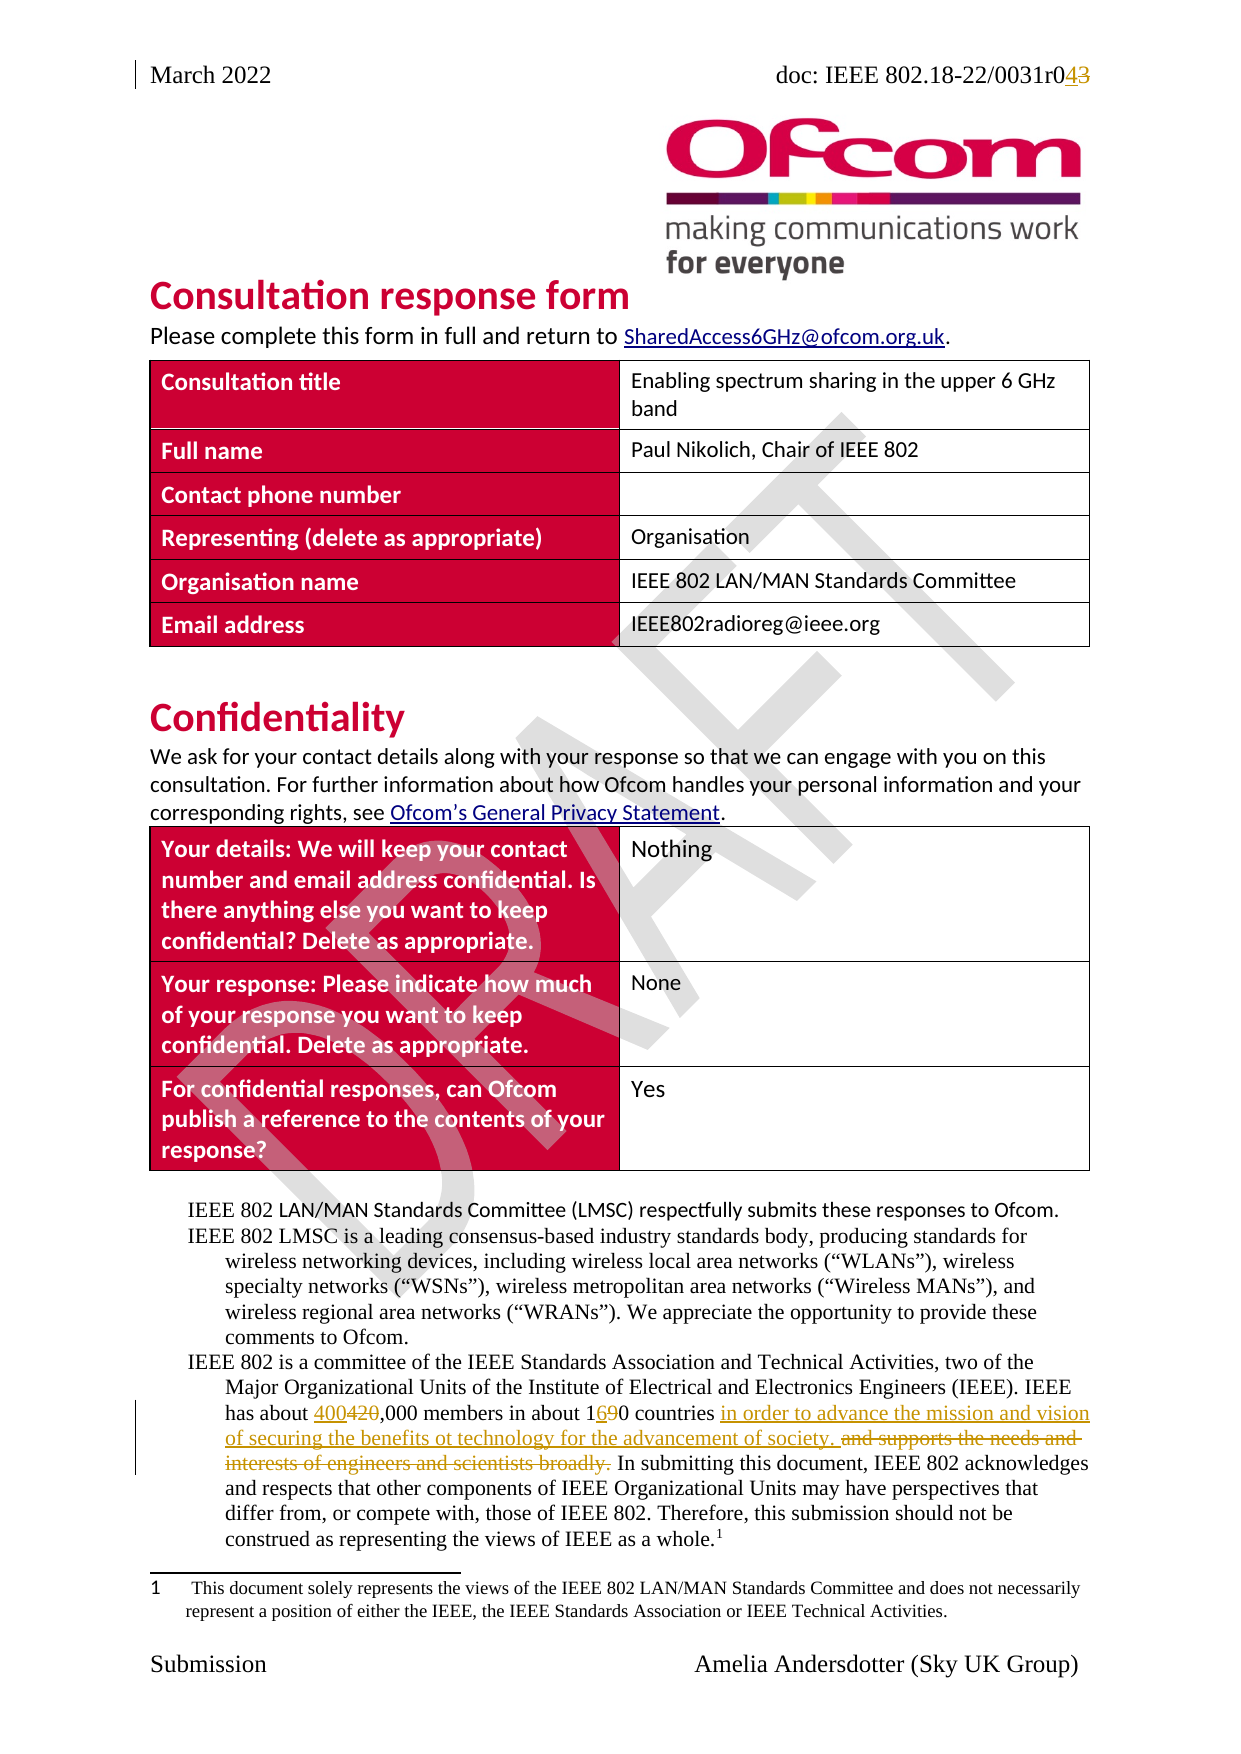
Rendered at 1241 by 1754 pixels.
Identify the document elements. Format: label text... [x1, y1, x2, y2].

table_cell [789, 505, 808, 515]
table_cell For confidential responses, can Ofcom publish a reference to the contents of your response? [151, 1067, 268, 1170]
text IEEE 802 is a committee of the IEEE Standards Association and Technical Activities, two of the Major Organizational Units of the Institute of Electrical and Electronics Engineers (IEEE). IEEE has about 400,000 members in about 160 countries in order to advance the mission and vision of securing the benefits ot technology for the advancement of society. In submitting this document, IEEE 802 acknowledges and respects that other components of IEEE Organizational Units may have perspectives that differ from, or compete with, those of IEEE 802. Therefore, this submission should not be construed as representing the views of IEEE as a whole. [187, 1349, 1091, 1551]
table_header Your details: We will keep your contact number and email address confidential. Is there anything else you want to keep confidential? Delete as appropriate. [151, 827, 619, 961]
table_cell Full name [151, 430, 619, 472]
table_header Nothing [652, 827, 1089, 961]
table_header Consultation title [151, 361, 619, 428]
table_cell Your response: Please indicate how much of your response you want to keep confidential. Delete as appropriate. [476, 996, 619, 1066]
text Consultation response form [150, 269, 1091, 320]
table_header Nothing [620, 918, 645, 961]
table_cell Your response: Please indicate how much of your response you want to keep confidential. Delete as appropriate. [237, 1033, 368, 1066]
text IEEE 802 LAN/MAN Standards Committee (LMSC) respectfully submits these responses to Ofcom. [336, 1196, 440, 1223]
text This document solely represents the views of the IEEE 802 LAN/MAN Standards Committee and does not necessarily represent a position of either the IEEE, the IEEE Standards Association or IEEE Technical Activities. [150, 1573, 1091, 1621]
table_cell [620, 473, 779, 515]
text Please complete this form in full and return to SharedAccess6GHz@ofcom.org.uk. [150, 320, 1091, 351]
table_cell Email address [151, 603, 619, 646]
list IEEE 802 LMSC is a leading consensus-based industry standards body, producing standards for wireless networking devices, including wireless local area networks (“WLANs”), wireless specialty networks (“WSNs”), wireless metropolitan area networks (“Wireless MANs”), and wireless regional area networks (“WRANs”). We appreciate the opportunity to provide these comments to Ofcom. [187, 1223, 1091, 1349]
table_header Enabling spectrum sharing in the upper 6 GHz band [620, 361, 1089, 428]
table_cell [819, 473, 1089, 515]
text IEEE 802 LAN/MAN Standards Committee (LMSC) respectfully submits these responses to Ofcom. [187, 1196, 321, 1223]
table_cell Contact phone number [151, 473, 619, 515]
table_cell IEEE802radioreg@ieee.org [658, 603, 939, 646]
table_cell Organisation name [151, 560, 619, 602]
table_cell IEEE 802 LAN/MAN Standards Committee [620, 560, 692, 602]
table_cell Paul Nikolich, Chair of IEEE 802 [832, 430, 1089, 472]
table_cell [850, 516, 1089, 559]
text We ask for your contact details along with your response so that we can engage with you on this consultation. For further information about how Ofcom handles your personal information and your corresponding rights, see Ofcom’s General Privacy Statement. [150, 742, 566, 826]
table_cell IEEE802radioreg@ieee.org [620, 603, 649, 632]
table_cell Your response: Please indicate how much of your response you want to keep confidential. Delete as appropriate. [151, 962, 462, 1066]
table_cell IEEE 802 LAN/MAN Standards Committee [702, 560, 895, 602]
text IEEE 802 LAN/MAN Standards Committee (LMSC) respectfully submits these responses to Ofcom. [468, 1196, 1091, 1223]
table_cell Paul Nikolich, Chair of IEEE 802 [620, 430, 822, 472]
table_cell Your response: Please indicate how much of your response you want to keep confidential. Delete as appropriate. [399, 962, 501, 1012]
table_header Nothing [620, 827, 685, 886]
table_cell Organisation [620, 516, 852, 559]
table_cell Representing (delete as appropriate) [151, 516, 619, 559]
text We ask for your contact details along with your response so that we can engage with you on this consultation. For further information about how Ofcom handles your personal information and your corresponding rights, see Ofcom’s General Privacy Statement. [764, 742, 1091, 826]
picture [638, 93, 1111, 306]
table_cell IEEE802radioreg@ieee.org [937, 603, 1089, 646]
table_cell For confidential responses, can Ofcom publish a reference to the contents of your response? [412, 1067, 619, 1170]
text We ask for your contact details along with your response so that we can engage with you on this consultation. For further information about how Ofcom handles your personal information and your corresponding rights, see Ofcom’s General Privacy Statement. [583, 742, 794, 826]
text [701, 691, 775, 728]
text [777, 691, 1091, 742]
table_cell Your response: Please indicate how much of your response you want to keep confidential. Delete as appropriate. [535, 962, 619, 1006]
text We ask for your contact details along with your response so that we can engage with you on this consultation. For further information about how Ofcom handles your personal information and your corresponding rights, see Ofcom’s General Privacy Statement. [559, 762, 664, 822]
table_cell IEEE 802 LAN/MAN Standards Committee [894, 560, 1089, 602]
text Confidentiality [150, 691, 710, 742]
table_cell Yes [620, 1067, 1089, 1170]
table_cell None [620, 962, 1089, 1066]
table_cell For confidential responses, can Ofcom publish a reference to the contents of your response? [221, 1067, 440, 1170]
